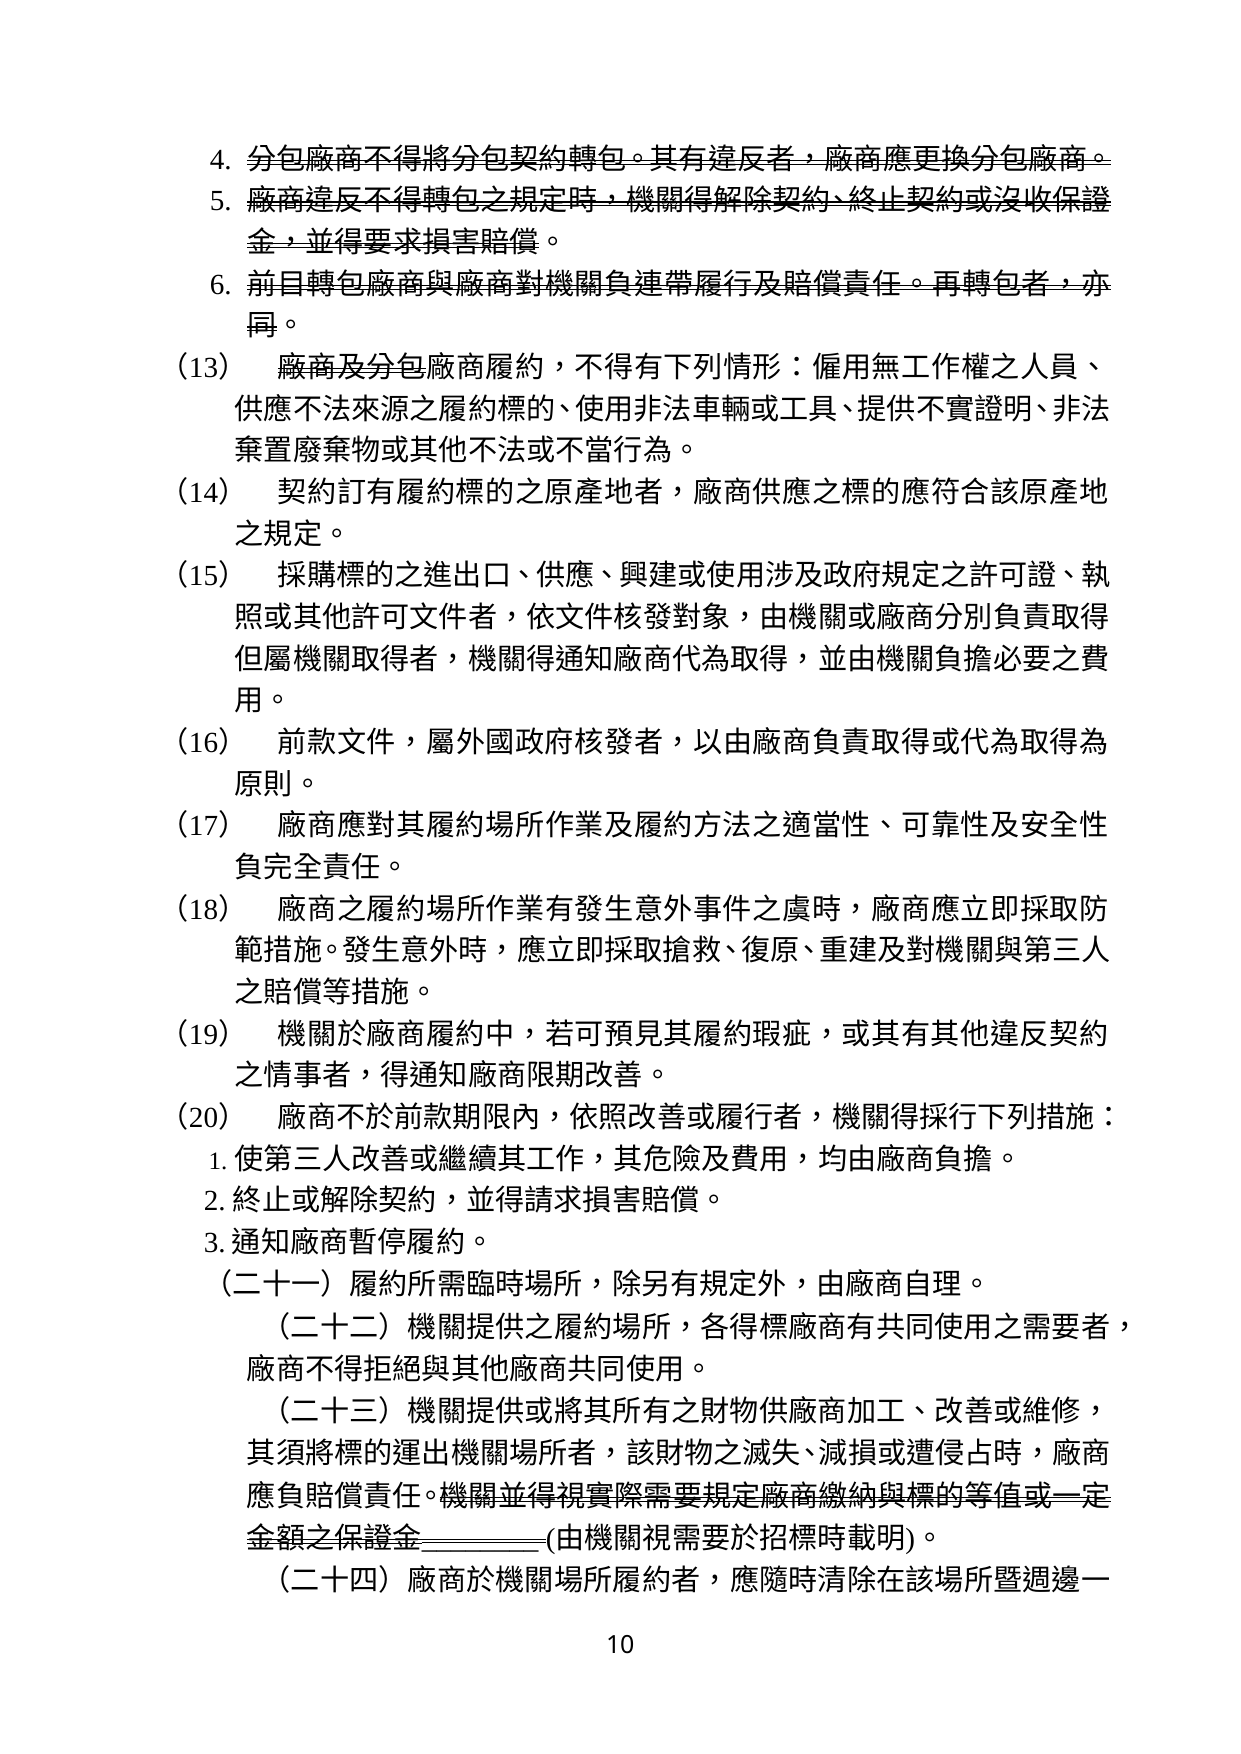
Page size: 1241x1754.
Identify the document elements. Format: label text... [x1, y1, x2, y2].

list 廠商及分包廠商履約，不得有下列情形：僱用無工作權之人員、供應不法來源之履約標的、使用非法車輛或工具、提供不實證明、非法棄置廢棄物或其他不法或不當行為。 [159, 344, 1110, 469]
list （二十三）機關提供或將其所有之財物供廠商加工、改善或維修，其須將標的運出機關場所者，該財物之滅失、減損或遭侵占時，廠商應負賠償責任。機關並得視實際需要規定廠商繳納與標的等值或一定金額之保證金________ (由機關視需要於招標時載明)。 [130, 1388, 1110, 1557]
list 前目轉包廠商與廠商對機關負連帶履行及賠償責任。再轉包者，亦同。 [209, 261, 1110, 344]
list （二十二）機關提供之履約場所，各得標廠商有共同使用之需要者，廠商不得拒絕與其他廠商共同使用。 [130, 1303, 1110, 1388]
list 採購標的之進出口、供應、興建或使用涉及政府規定之許可證、執照或其他許可文件者，依文件核發對象，由機關或廠商分別負責取得。但屬機關取得者，機關得通知廠商代為取得，並由機關負擔必要之費用。 [159, 552, 1110, 719]
list 前款文件，屬外國政府核發者，以由廠商負責取得或代為取得為原則。 [159, 719, 1110, 802]
list 分包廠商不得將分包契約轉包。其有違反者，廠商應更換分包廠商。 [209, 136, 1110, 177]
text 3. 通知廠商暫停履約。 [189, 1219, 1110, 1261]
text 1. 使第三人改善或繼續其工作，其危險及費用，均由廠商負擔。 [189, 1136, 1110, 1177]
list 機關於廠商履約中，若可預見其履約瑕疵，或其有其他違反契約之情事者，得通知廠商限期改善。 [159, 1011, 1110, 1094]
list （二十四）廠商於機關場所履約者，應隨時清除在該場所暨週邊一 [130, 1557, 1110, 1599]
list 廠商不於前款期限內，依照改善或履行者，機關得採行下列措施： [159, 1094, 1110, 1136]
list 廠商之履約場所作業有發生意外事件之虞時，廠商應立即採取防範措施。發生意外時，應立即採取搶救、復原、重建及對機關與第三人之賠償等措施。 [159, 886, 1110, 1011]
list 契約訂有履約標的之原產地者，廠商供應之標的應符合該原產地之規定。 [159, 469, 1110, 552]
list 廠商違反不得轉包之規定時，機關得解除契約、終止契約或沒收保證金，並得要求損害賠償。 [209, 177, 1110, 261]
list 廠商應對其履約場所作業及履約方法之適當性、可靠性及安全性負完全責任。 [159, 802, 1110, 886]
list （二十一）履約所需臨時場所，除另有規定外，由廠商自理。 [189, 1261, 1104, 1303]
text 2. 終止或解除契約，並得請求損害賠償。 [189, 1177, 1110, 1219]
